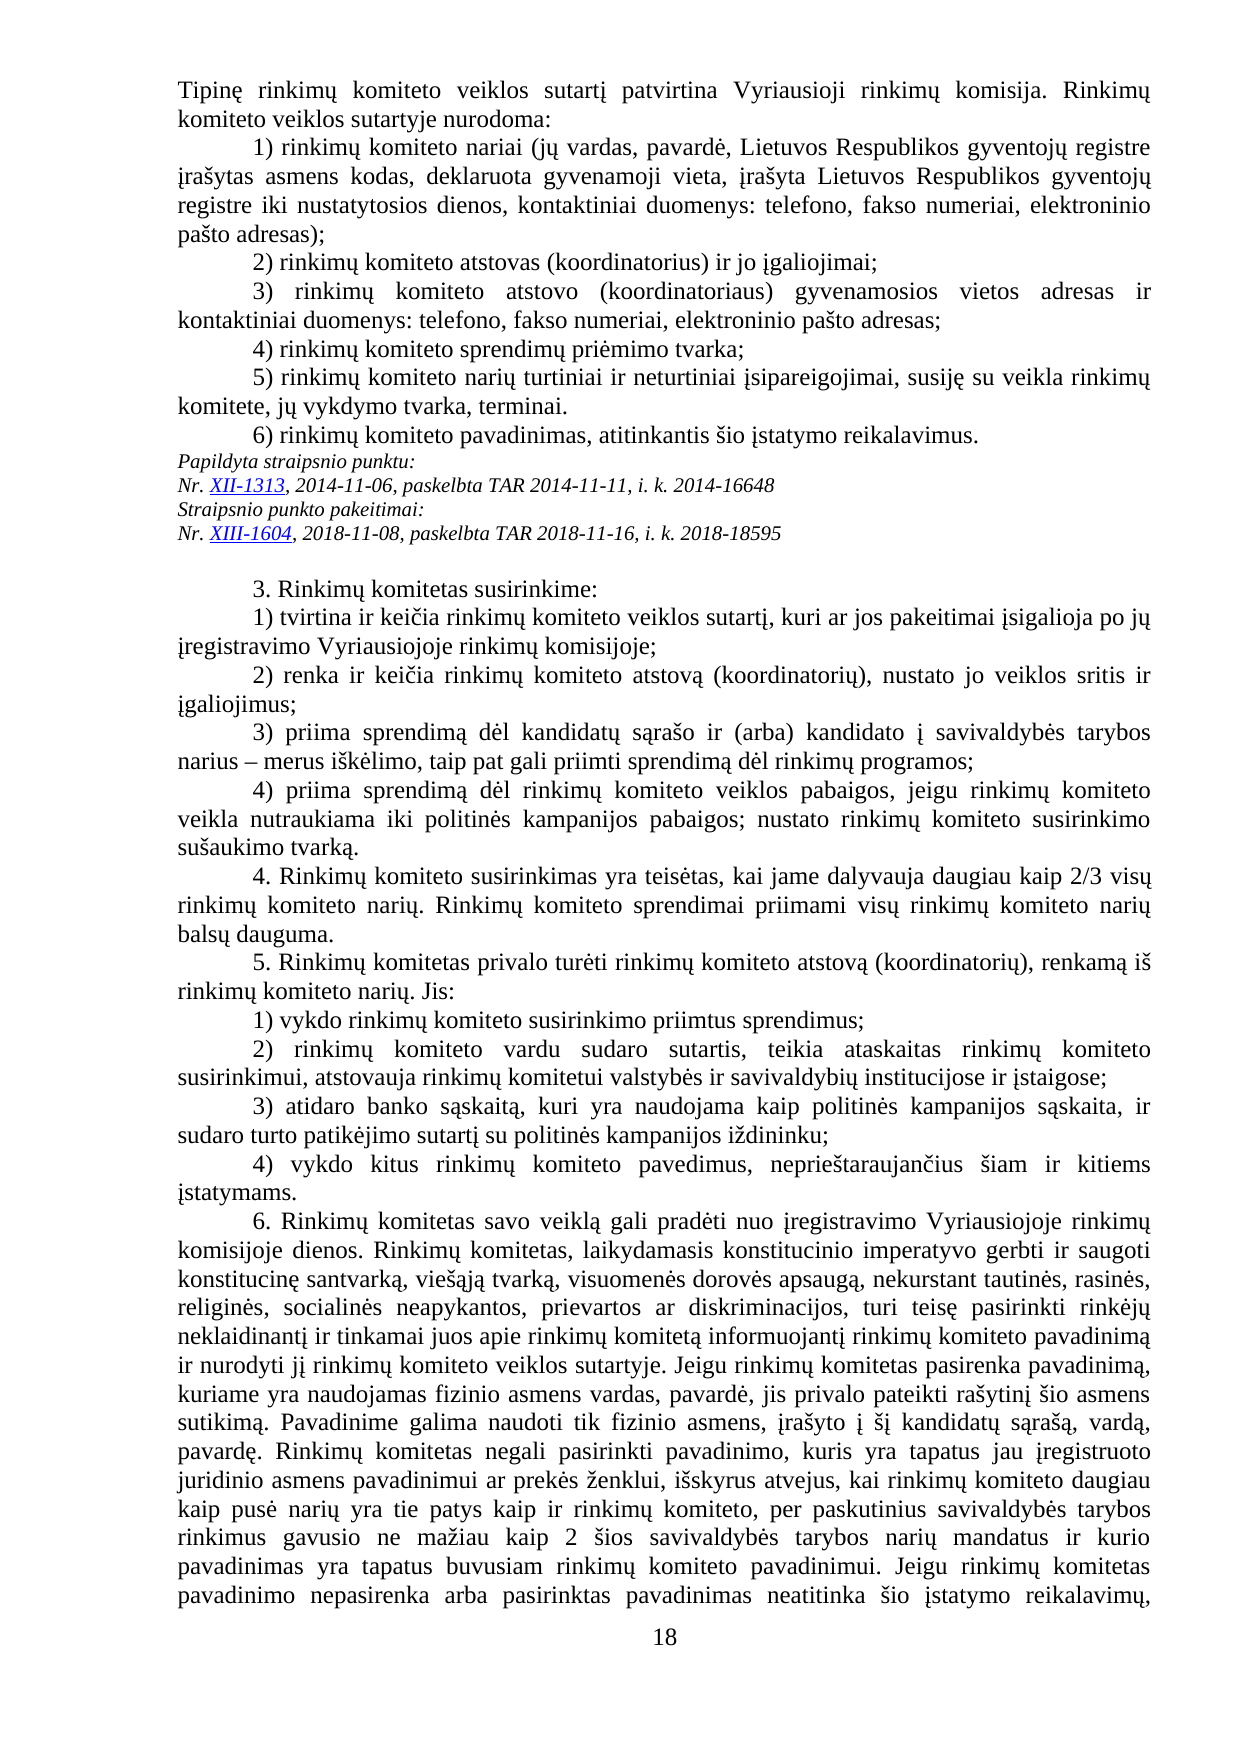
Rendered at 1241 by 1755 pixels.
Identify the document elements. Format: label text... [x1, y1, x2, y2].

text 4) vykdo kitus rinkimų komiteto pavedimus, neprieštaraujančius šiam ir kitiems įstatymams. [177, 1149, 1152, 1206]
text 5. Rinkimų komitetas privalo turėti rinkimų komiteto atstovą (koordinatorių), renkamą iš rinkimų komiteto narių. Jis: [177, 947, 1152, 1005]
text 2) rinkimų komiteto atstovas (koordinatorius) ir jo įgaliojimai; [177, 247, 1152, 276]
text 6. Rinkimų komitetas savo veiklą gali pradėti nuo įregistravimo Vyriausiojoje rinkimų komisijoje dienos. Rinkimų komitetas, laikydamasis konstitucinio imperatyvo gerbti ir saugoti konstitucinę santvarką, viešąją tvarką, visuomenės dorovės apsaugą, nekurstant tautinės, rasinės, religinės, socialinės neapykantos, prievartos ar diskriminacijos, turi teisę pasirinkti rinkėjų neklaidinantį ir tinkamai juos apie rinkimų komitetą informuojantį rinkimų komiteto pavadinimą ir nurodyti jį rinkimų komiteto veiklos sutartyje. Jeigu rinkimų komitetas pasirenka pavadinimą, kuriame yra naudojamas fizinio asmens vardas, pavardė, jis privalo pateikti rašytinį šio asmens sutikimą. Pavadinime galima naudoti tik fizinio asmens, įrašyto į šį kandidatų sąrašą, vardą, pavardę. Rinkimų komitetas negali pasirinkti pavadinimo, kuris yra tapatus jau įregistruoto juridinio asmens pavadinimui ar prekės ženklui, išskyrus atvejus, kai rinkimų komiteto daugiau kaip pusė narių yra tie patys kaip ir rinkimų komiteto, per paskutinius savivaldybės tarybos rinkimus gavusio ne mažiau kaip 2 šios savivaldybės tarybos narių mandatus ir kurio pavadinimas yra tapatus buvusiam rinkimų komiteto pavadinimui. Jeigu rinkimų komitetas pavadinimo nepasirenka arba pasirinktas pavadinimas neatitinka šio įstatymo reikalavimų, [177, 1206, 1152, 1609]
text Papildyta straipsnio punktu: [177, 449, 1152, 473]
text 3) atidaro banko sąskaitą, kuri yra naudojama kaip politinės kampanijos sąskaita, ir sudaro turto patikėjimo sutartį su politinės kampanijos iždininku; [177, 1091, 1152, 1149]
text 4) rinkimų komiteto sprendimų priėmimo tvarka; [177, 334, 1152, 362]
text 3. Rinkimų komitetas susirinkime: [177, 574, 1152, 602]
text 1) vykdo rinkimų komiteto susirinkimo priimtus sprendimus; [177, 1005, 1152, 1034]
text 2) rinkimų komiteto vardu sudaro sutartis, teikia ataskaitas rinkimų komiteto susirinkimui, atstovauja rinkimų komitetui valstybės ir savivaldybių institucijose ir įstaigose; [177, 1034, 1152, 1091]
text 4. Rinkimų komiteto susirinkimas yra teisėtas, kai jame dalyvauja daugiau kaip 2/3 visų rinkimų komiteto narių. Rinkimų komiteto sprendimai priimami visų rinkimų komiteto narių balsų dauguma. [177, 861, 1152, 947]
text 4) priima sprendimą dėl rinkimų komiteto veiklos pabaigos, jeigu rinkimų komiteto veikla nutraukiama iki politinės kampanijos pabaigos; nustato rinkimų komiteto susirinkimo sušaukimo tvarką. [177, 775, 1152, 861]
text 1) rinkimų komiteto nariai (jų vardas, pavardė, Lietuvos Respublikos gyventojų registre įrašytas asmens kodas, deklaruota gyvenamoji vieta, įrašyta Lietuvos Respublikos gyventojų registre iki nustatytosios dienos, kontaktiniai duomenys: telefono, fakso numeriai, elektroninio pašto adresas); [177, 132, 1152, 247]
text 5) rinkimų komiteto narių turtiniai ir neturtiniai įsipareigojimai, susiję su veikla rinkimų komitete, jų vykdymo tvarka, terminai. [177, 362, 1152, 420]
text Nr. XIII-1604, 2018-11-08, paskelbta TAR 2018-11-16, i. k. 2018-18595 [177, 521, 1152, 545]
text Straipsnio punkto pakeitimai: [177, 497, 1152, 521]
text 3) priima sprendimą dėl kandidatų sąrašo ir (arba) kandidato į savivaldybės tarybos narius – merus iškėlimo, taip pat gali priimti sprendimą dėl rinkimų programos; [177, 717, 1152, 775]
text 3) rinkimų komiteto atstovo (koordinatoriaus) gyvenamosios vietos adresas ir kontaktiniai duomenys: telefono, fakso numeriai, elektroninio pašto adresas; [177, 276, 1152, 334]
text 1) tvirtina ir keičia rinkimų komiteto veiklos sutartį, kuri ar jos pakeitimai įsigalioja po jų įregistravimo Vyriausiojoje rinkimų komisijoje; [177, 602, 1152, 660]
text Nr. XII-1313, 2014-11-06, paskelbta TAR 2014-11-11, i. k. 2014-16648 [177, 473, 1152, 497]
text Tipinę rinkimų komiteto veiklos sutartį patvirtina Vyriausioji rinkimų komisija. Rinkimų komiteto veiklos sutartyje nurodoma: [177, 75, 1152, 132]
text 6) rinkimų komiteto pavadinimas, atitinkantis šio įstatymo reikalavimus. [177, 420, 1152, 449]
text 2) renka ir keičia rinkimų komiteto atstovą (koordinatorių), nustato jo veiklos sritis ir įgaliojimus; [177, 660, 1152, 717]
